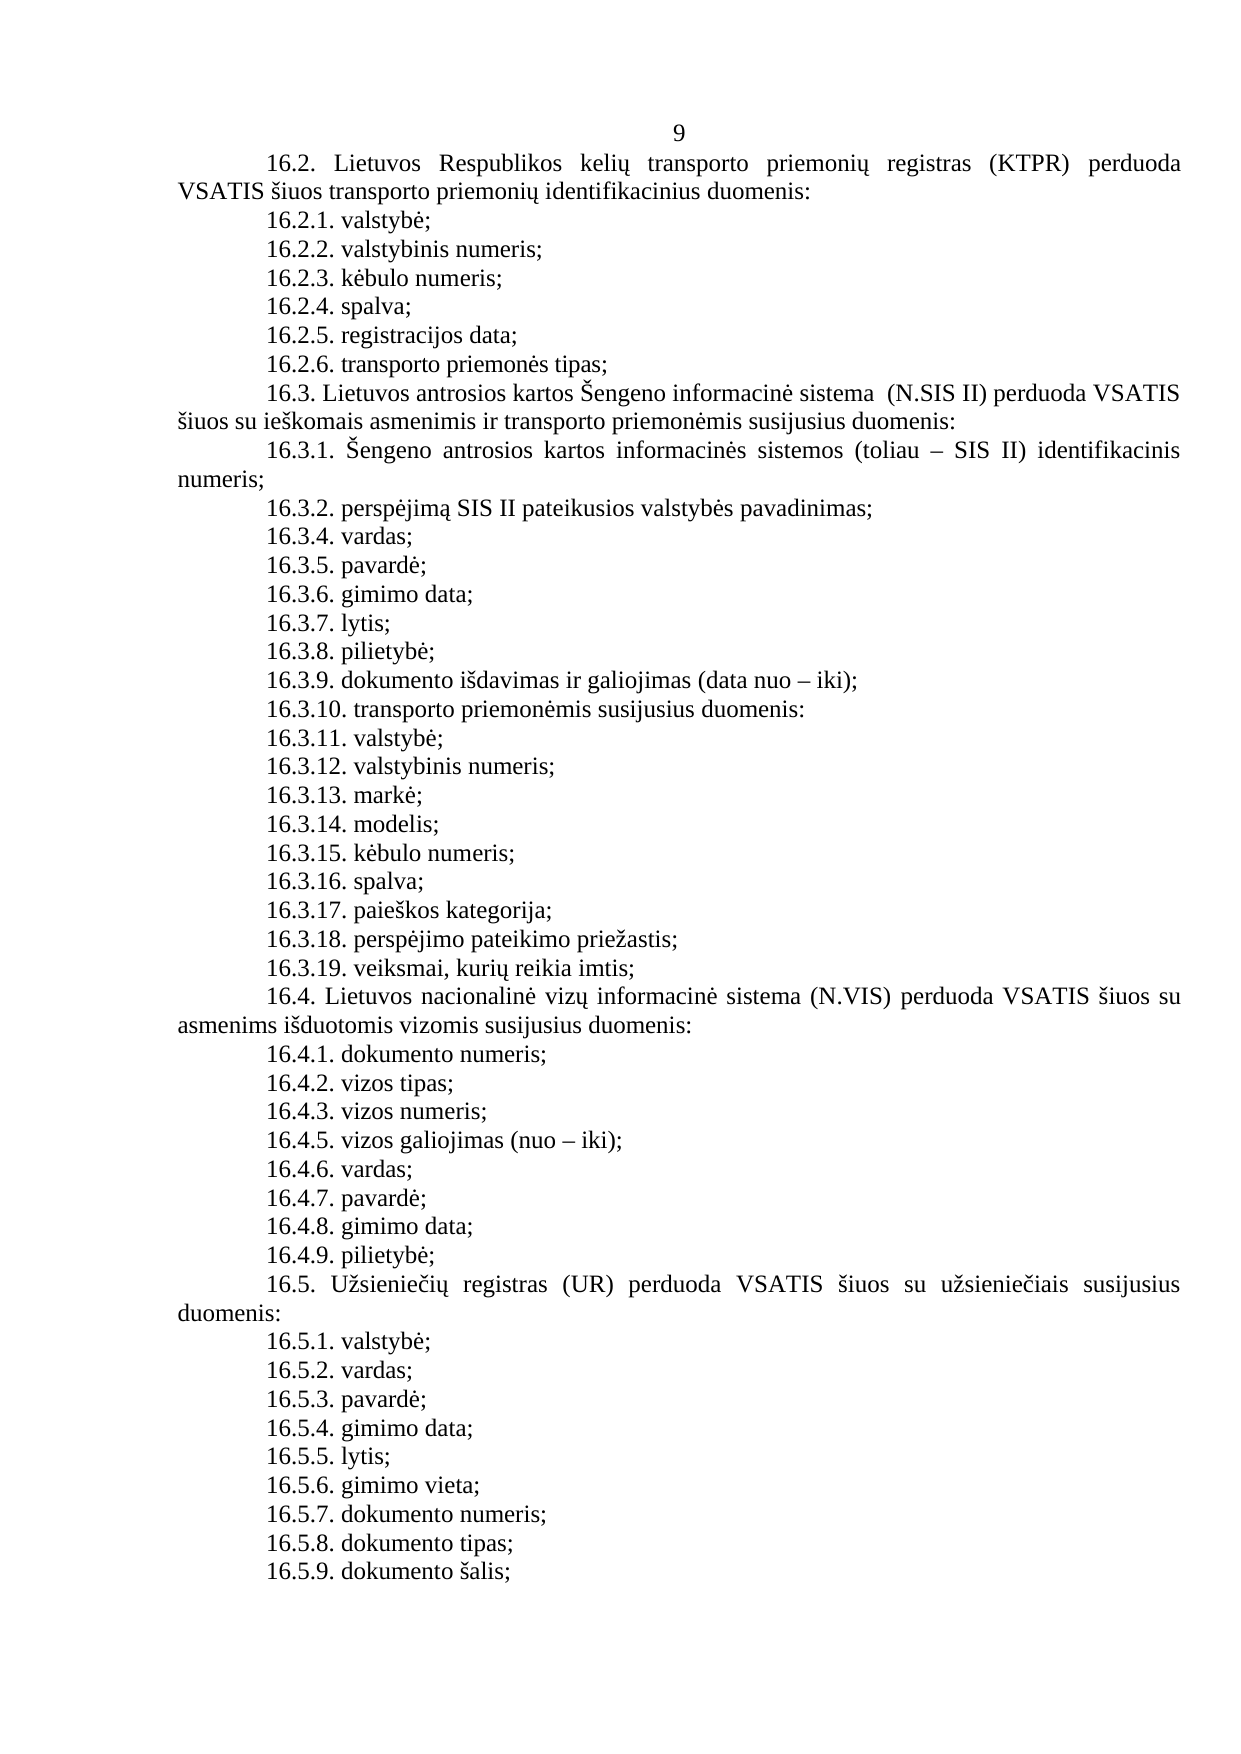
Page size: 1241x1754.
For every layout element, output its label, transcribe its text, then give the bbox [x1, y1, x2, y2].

text 16.3.7. lytis; [177, 608, 1181, 636]
text 16.3.15. kėbulo numeris; [177, 838, 1181, 866]
text 16.2.1. valstybė; [177, 205, 1181, 234]
text 16.3.12. valstybinis numeris; [177, 751, 1181, 780]
text 16.3.5. pavardė; [177, 550, 1181, 579]
text 16.5.8. dokumento tipas; [177, 1528, 1181, 1556]
text 16.3.18. perspėjimo pateikimo priežastis; [177, 924, 1181, 953]
text 16.4.6. vardas; [177, 1154, 1181, 1183]
text 16.4. Lietuvos nacionalinė vizų informacinė sistema (N.VIS) perduoda VSATIS šiuos su asmenims išduotomis vizomis susijusius duomenis: [177, 981, 1181, 1039]
text 16.3.13. markė; [177, 780, 1181, 809]
text 16.2. Lietuvos Respublikos kelių transporto priemonių registras (KTPR) perduoda VSATIS šiuos transporto priemonių identifikacinius duomenis: [177, 148, 1181, 205]
text 16.5.9. dokumento šalis; [177, 1556, 1181, 1585]
text 16.2.3. kėbulo numeris; [177, 263, 1181, 291]
text 16.4.5. vizos galiojimas (nuo – iki); [177, 1125, 1181, 1154]
text 16.3.8. pilietybė; [177, 636, 1181, 665]
text 16.4.2. vizos tipas; [177, 1068, 1181, 1096]
text 16.2.4. spalva; [177, 291, 1181, 320]
text 16.5.4. gimimo data; [177, 1413, 1181, 1441]
text 16.5. Užsieniečių registras (UR) perduoda VSATIS šiuos su užsieniečiais susijusius duomenis: [177, 1269, 1181, 1326]
text 16.5.7. dokumento numeris; [177, 1499, 1181, 1528]
text 16.3.16. spalva; [177, 866, 1181, 895]
text 16.5.3. pavardė; [177, 1384, 1181, 1413]
text 16.5.6. gimimo vieta; [177, 1470, 1181, 1499]
text 16.2.2. valstybinis numeris; [177, 234, 1181, 263]
text 16.2.5. registracijos data; [177, 320, 1181, 349]
text 16.3.2. perspėjimą SIS II pateikusios valstybės pavadinimas; [177, 493, 1181, 521]
text 16.3.4. vardas; [177, 521, 1181, 550]
text 16.5.1. valstybė; [177, 1326, 1181, 1355]
text 16.3.19. veiksmai, kurių reikia imtis; [177, 953, 1181, 981]
text 16.4.3. vizos numeris; [177, 1096, 1181, 1125]
text 16.4.8. gimimo data; [177, 1211, 1181, 1240]
text 16.3.6. gimimo data; [177, 579, 1181, 608]
text 16.4.1. dokumento numeris; [177, 1039, 1181, 1068]
text 16.3. Lietuvos antrosios kartos Šengeno informacinė sistema (N.SIS II) perduoda VSATIS šiuos su ieškomais asmenimis ir transporto priemonėmis susijusius duomenis: [177, 378, 1181, 435]
text 16.4.9. pilietybė; [177, 1240, 1181, 1269]
text 16.5.2. vardas; [177, 1355, 1181, 1384]
text 16.3.17. paieškos kategorija; [177, 895, 1181, 924]
text 16.5.5. lytis; [177, 1441, 1181, 1470]
text 16.2.6. transporto priemonės tipas; [177, 349, 1181, 378]
text 16.3.11. valstybė; [177, 723, 1181, 751]
text 16.3.10. transporto priemonėmis susijusius duomenis: [177, 694, 1181, 723]
text 16.3.1. Šengeno antrosios kartos informacinės sistemos (toliau – SIS II) identifikacinis numeris; [177, 435, 1181, 493]
text 16.3.9. dokumento išdavimas ir galiojimas (data nuo – iki); [177, 665, 1181, 694]
text 16.3.14. modelis; [177, 809, 1181, 838]
text 16.4.7. pavardė; [177, 1183, 1181, 1211]
